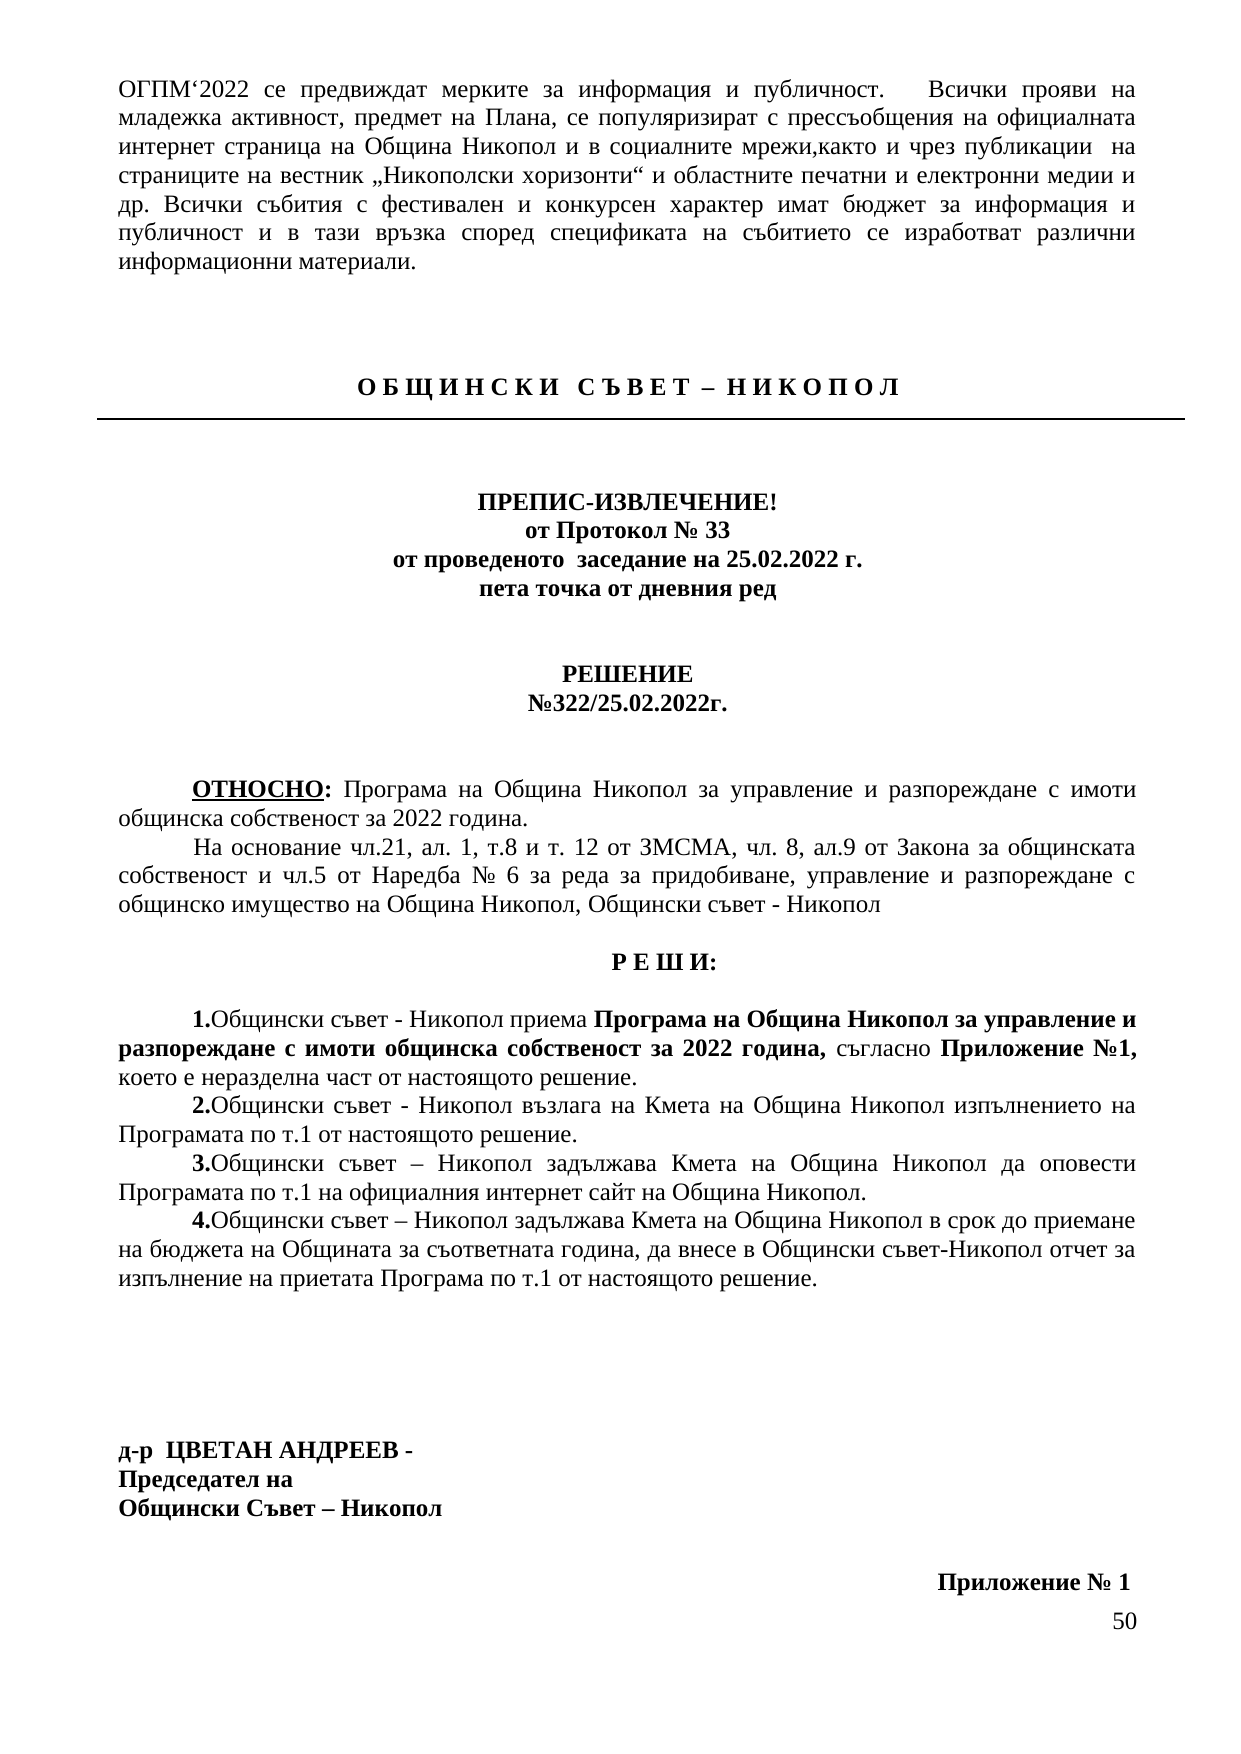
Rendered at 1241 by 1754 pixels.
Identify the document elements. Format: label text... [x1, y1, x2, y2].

text Приложение № 1 [118, 1567, 1137, 1596]
text На основание чл.21, ал. 1, т.8 и т. 12 от ЗМСМА, чл. 8, ал.9 от Закона за общинската собственост и чл.5 от Наредба № 6 за реда за придобиване, управление и разпореждане с общинско имущество на Община Никопол, Общински съвет - Никопол [118, 832, 1137, 918]
text 2.Общински съвет - Никопол възлага на Кмета на Община Никопол изпълнението на Програмата по т.1 от настоящото решение. [118, 1090, 1137, 1148]
subtitle О Б Щ И Н С К И С Ъ В Е Т – Н И К О П О Л [118, 372, 1137, 401]
text №322/25.02.2022г. [118, 688, 1137, 717]
text от Протокол № 33 [118, 515, 1137, 544]
text 4.Общински съвет – Никопол задължава Кмета на Община Никопол в срок до приемане на бюджета на Общината за съответната година, да внесе в Общински съвет-Никопол отчет за изпълнение на приетата Програма по т.1 от настоящото решение. [118, 1205, 1137, 1292]
text Общински Съвет – Никопол [118, 1493, 1137, 1522]
text пета точка от дневния ред [118, 573, 1137, 602]
text д-р ЦВЕТАН АНДРЕЕВ - [118, 1435, 1137, 1464]
text от проведеното заседание на 25.02.2022 г. [118, 544, 1137, 573]
text 1.Общински съвет - Никопол приема Програма на Община Никопол за управление и разпореждане с имоти общинска собственост за 2022 година, съгласно Приложение №1, което е неразделна част от настоящото решение. [118, 1004, 1137, 1090]
text Председател на [118, 1464, 1137, 1493]
text РЕШЕНИЕ [118, 659, 1137, 688]
subtitle ОТНОСНО: Програма на Община Никопол за управление и разпореждане с имоти общинска собственост за 2022 година. [118, 774, 1137, 832]
text Р Е Ш И: [118, 947, 1137, 975]
text ОГПМ‘2022 се предвиждат мерките за информация и публичност. Всички прояви на младежка активност, предмет на Плана, се популяризират с прессъобщения на официалната интернет страница на Община Никопол и в социалните мрежи,както и чрез публикации на страниците на вестник „Никополски хоризонти“ и областните печатни и електронни медии и др. Всички събития с фестивален и конкурсен характер имат бюджет за информация и публичност и в тази връзка според спецификата на събитието се изработват различни информационни материали. [118, 74, 1137, 275]
text ПРЕПИС-ИЗВЛЕЧЕНИЕ! [118, 487, 1137, 515]
text 3.Общински съвет – Никопол задължава Кмета на Община Никопол да оповести Програмата по т.1 на официалния интернет сайт на Община Никопол. [118, 1148, 1137, 1205]
